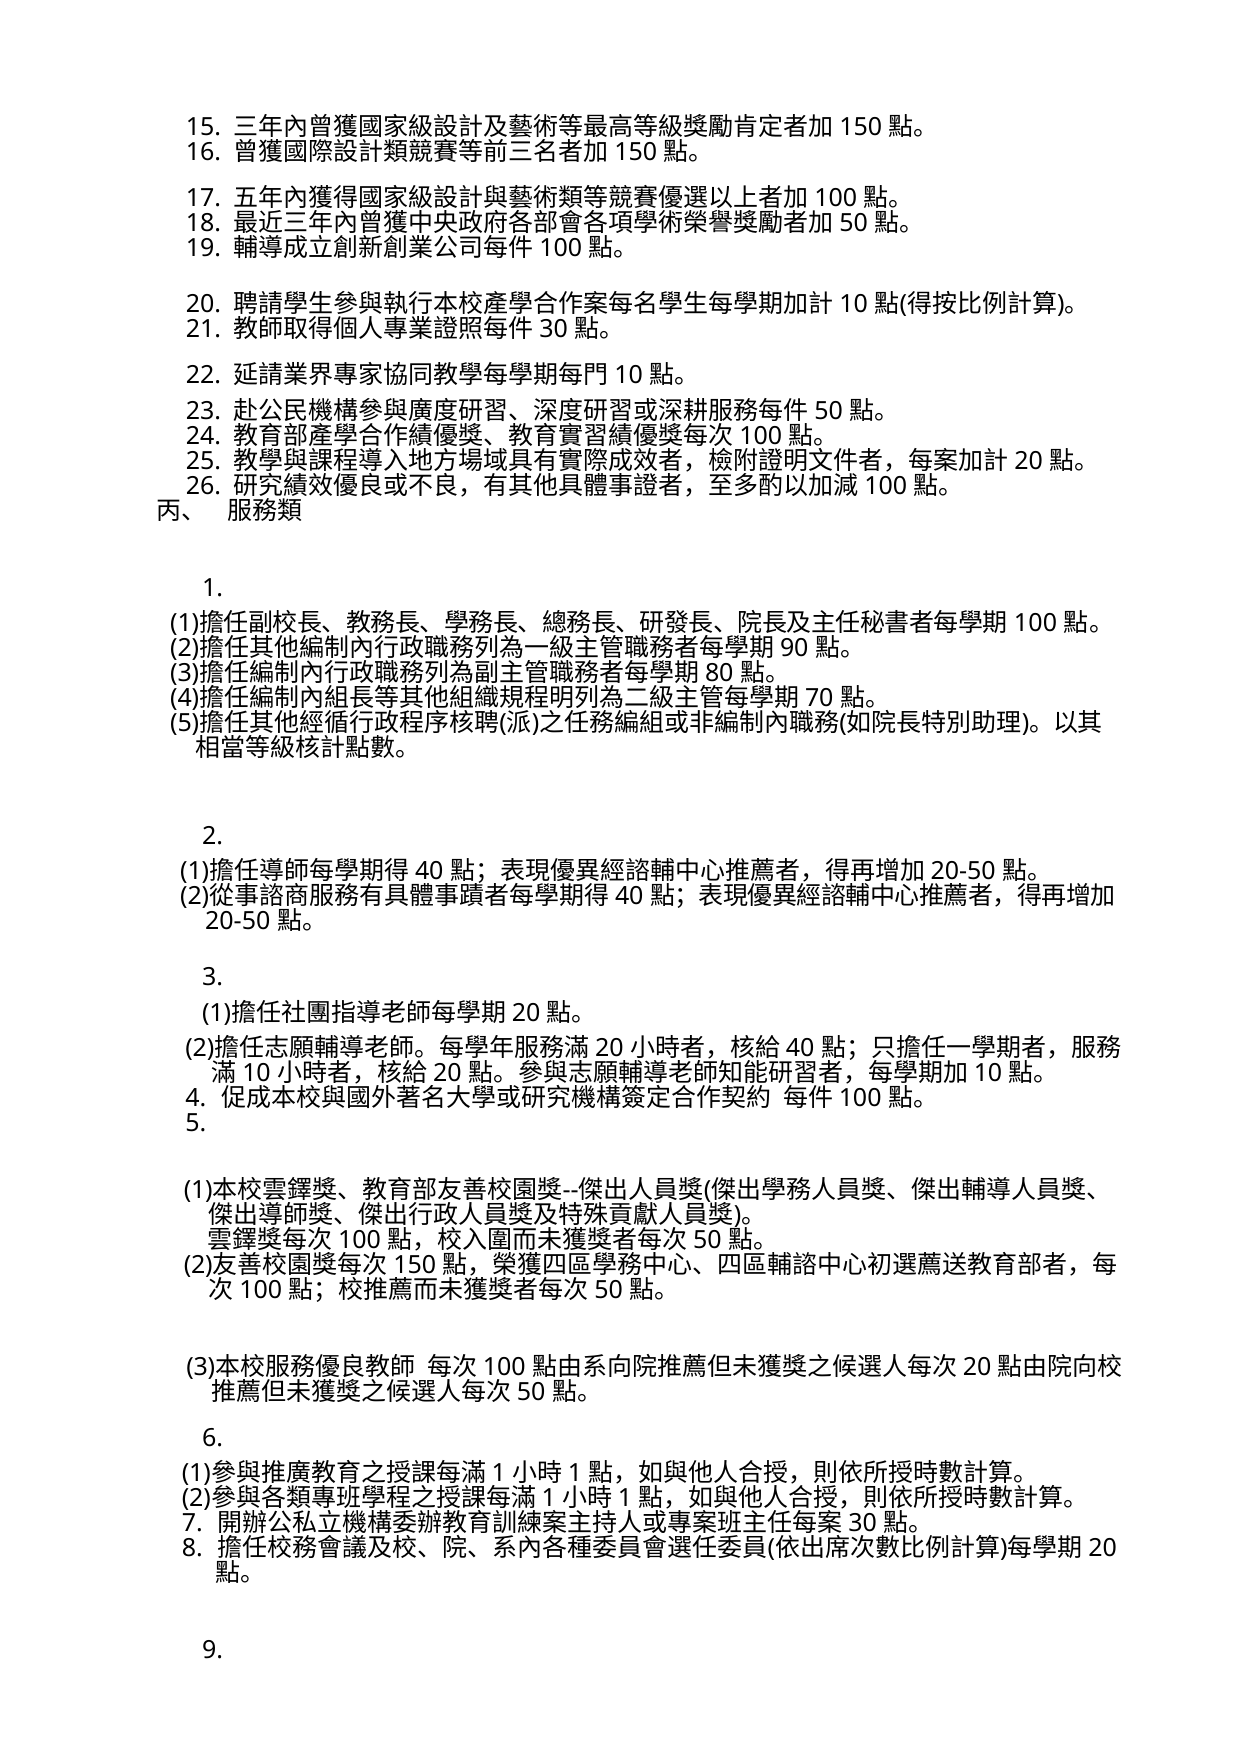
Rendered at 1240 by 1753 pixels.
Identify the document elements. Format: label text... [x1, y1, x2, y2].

text (2)擔任志願輔導老師。每學年服務滿 20 小時者，核給 40 點；只擔任一學期者，服務 [185, 1037, 1231, 1062]
text (1)參與推廣教育之授課每滿 1 小時 1 點，如與他人合授，則依所授時數計算。 [182, 1462, 1231, 1487]
text 16. 曾獲國際設計類競賽等前三名者加 150 點。 [186, 141, 1019, 166]
text 傑出導師獎、傑出行政人員獎及特殊貢獻人員獎)。 [208, 1203, 1231, 1228]
text 18. 最近三年內曾獲中央政府各部會各項學術榮譽獎勵者加 50 點。 [186, 212, 1005, 237]
text 19. 輔導成立創新創業公司每件 100 點。 [186, 237, 1005, 262]
text (2)擔任其他編制內行政職務列為一級主管職務者每學期 90 點。 [170, 637, 1231, 662]
text (1)擔任副校長、教務長、學務長、總務長、研發長、院長及主任秘書者每學期 100 點。 [170, 612, 1231, 637]
text (4)擔任編制內組長等其他組織規程明列為二級主管每學期 70 點。 [170, 687, 1231, 712]
text 23. 赴公民機構參與廣度研習、深度研習或深耕服務每件 50 點。 [186, 399, 1211, 424]
text 22. 延請業界專家協同教學每學期每門 10 點。 [186, 364, 746, 389]
text 20-50 點。 [205, 909, 1231, 934]
text 5. [185, 1112, 1231, 1137]
text (1)本校雲鐸獎、教育部友善校園獎--傑出人員獎(傑出學務人員獎、傑出輔導人員獎、 [183, 1178, 1231, 1203]
text 點。 [215, 1562, 1231, 1587]
text (3)本校服務優良教師 每次 100 點由系向院推薦但未獲獎之候選人每次 20 點由院向校 [186, 1355, 1231, 1380]
text 24. 教育部產學合作績優獎、教育實習績優獎每次 100 點。 [186, 424, 1211, 449]
text (2)參與各類專班學程之授課每滿 1 小時 1 點，如與他人合授，則依所授時數計算。 [182, 1487, 1231, 1512]
text 4. 促成本校與國外著名大學或研究機構簽定合作契約 每件 100 點。 [185, 1087, 1231, 1112]
text 相當等級核計點數。 [195, 737, 1231, 762]
text 21. 教師取得個人專業證照每件 30 點。 [186, 318, 1195, 343]
text 丙、 服務類 [156, 499, 1211, 524]
text 推薦但未獲獎之候選人每次 50 點。 [211, 1380, 1231, 1405]
text 2. [202, 824, 239, 849]
text 滿 10 小時者，核給 20 點。參與志願輔導老師知能研習者，每學期加 10 點。 [211, 1062, 1231, 1087]
text 6. [202, 1426, 239, 1451]
text (3)擔任編制內行政職務列為副主管職務者每學期 80 點。 [170, 662, 1231, 687]
text 3. [202, 966, 239, 991]
text 次 100 點；校推薦而未獲獎者每次 50 點。 [208, 1278, 1231, 1303]
text 26. 研究績效優良或不良，有其他具體事證者，至多酌以加減 100 點。 [186, 474, 1211, 499]
text (1)擔任導師每學期得 40 點；表現優異經諮輔中心推薦者，得再增加 20-50 點。 [180, 859, 1231, 884]
text 9. [202, 1639, 239, 1664]
text 25. 教學與課程導入地方場域具有實際成效者，檢附證明文件者，每案加計 20 點。 [186, 449, 1211, 474]
text 15. 三年內曾獲國家級設計及藝術等最高等級獎勵肯定者加 150 點。 [186, 116, 1019, 141]
text (2)從事諮商服務有具體事蹟者每學期得 40 點；表現優異經諮輔中心推薦者，得再增加 [180, 884, 1231, 909]
text 7. 開辦公私立機構委辦教育訓練案主持人或專案班主任每案 30 點。 [182, 1512, 1231, 1537]
text 17. 五年內獲得國家級設計與藝術類等競賽優選以上者加 100 點。 [186, 187, 1005, 212]
text (5)擔任其他經循行政程序核聘(派)之任務編組或非編制內職務(如院長特別助理)。以其 [170, 712, 1231, 737]
text 8. 擔任校務會議及校、院、系內各種委員會選任委員(依出席次數比例計算)每學期 20 [182, 1537, 1231, 1562]
text 1. [202, 576, 239, 601]
text 20. 聘請學生參與執行本校產學合作案每名學生每學期加計 10 點(得按比例計算)。 [186, 293, 1195, 318]
text (1)擔任社團指導老師每學期 20 點。 [202, 1001, 631, 1026]
text 雲鐸獎每次 100 點，校入圍而未獲獎者每次 50 點。 [207, 1228, 1231, 1253]
text (2)友善校園獎每次 150 點，榮獲四區學務中心、四區輔諮中心初選薦送教育部者，每 [183, 1253, 1231, 1278]
